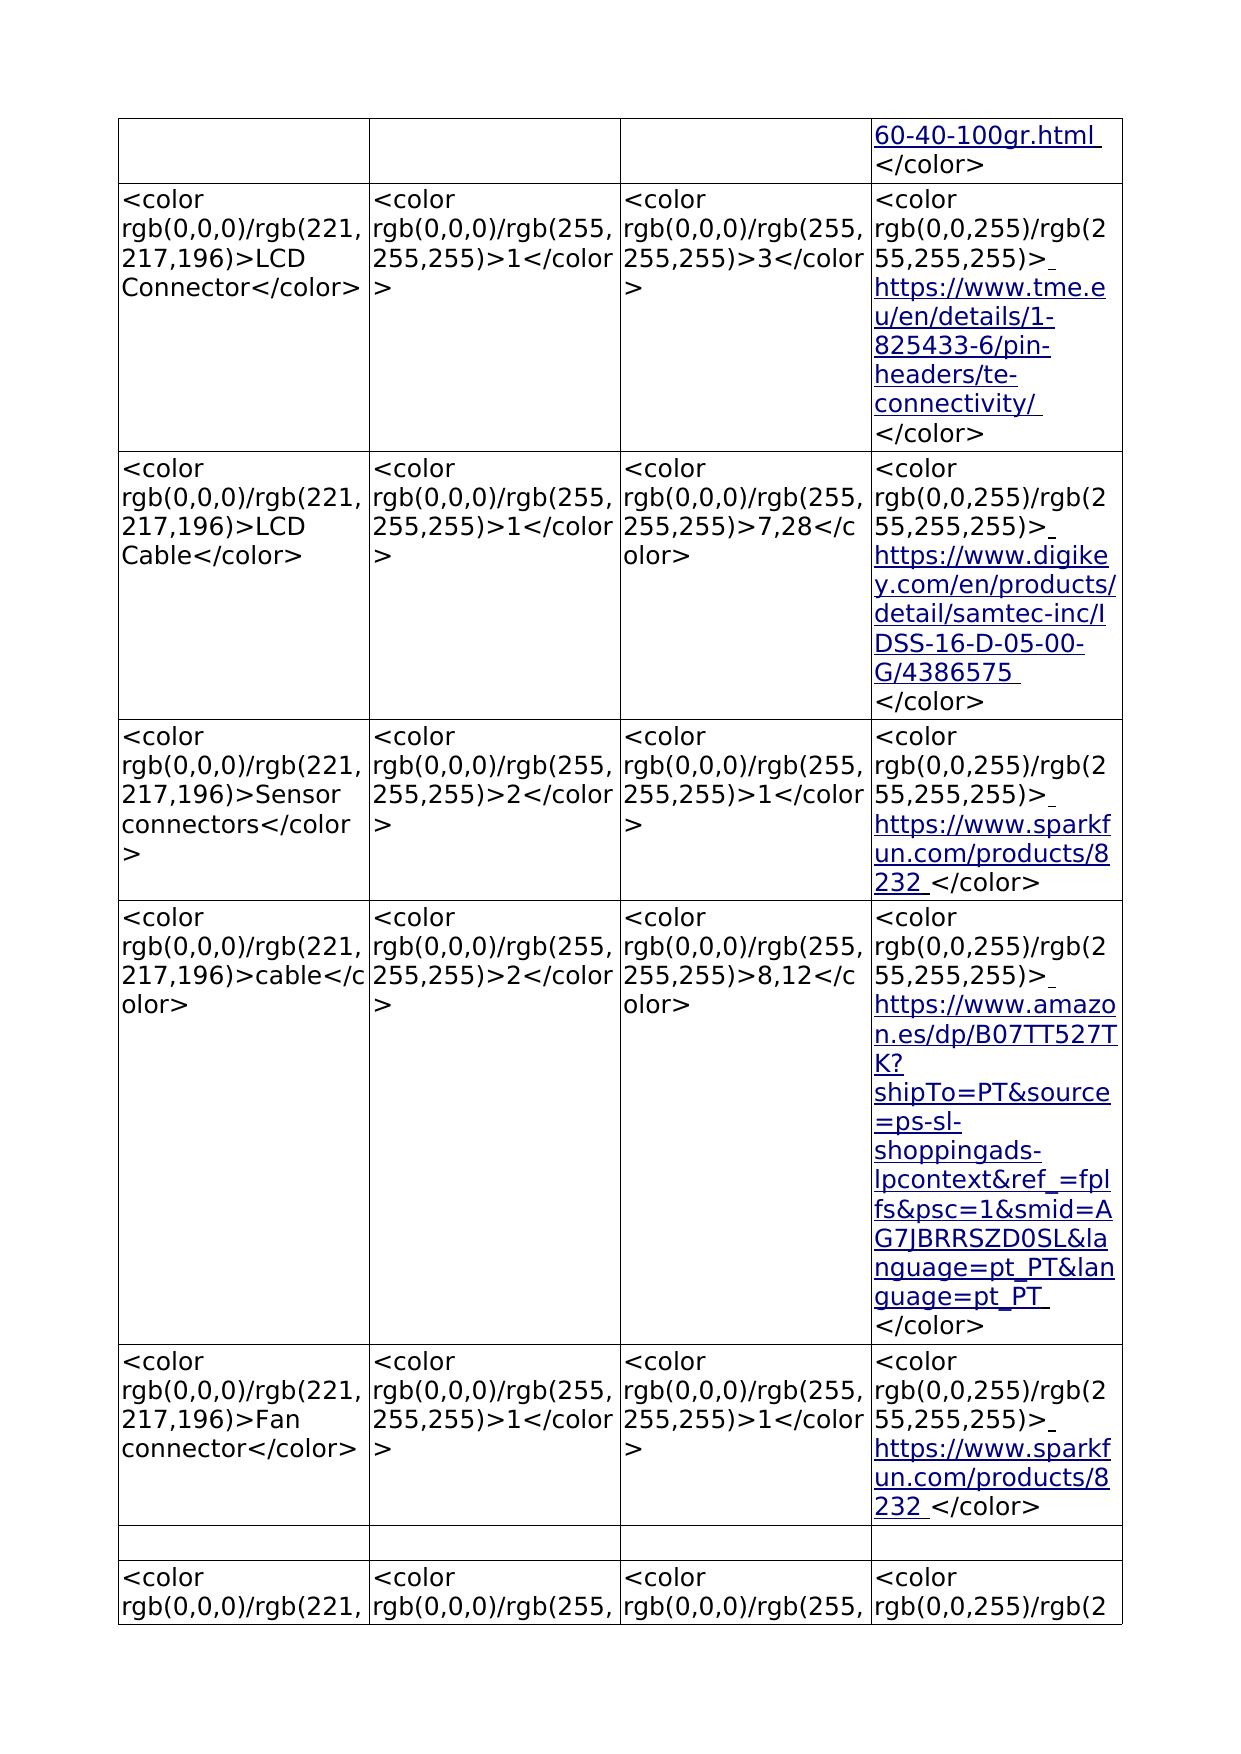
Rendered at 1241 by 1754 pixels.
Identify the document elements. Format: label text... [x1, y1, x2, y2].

table_cell <color rgb(0,0,0)/rgb(221,217,196)>LCD Connector</color> [119, 184, 369, 451]
table_cell [370, 119, 620, 182]
table_cell <color rgb(0,0,0)/rgb(255,255,255)>7,28</color> [621, 452, 871, 719]
table_cell <color rgb(0,0,0)/rgb(255,255,255)>1</color> [621, 1345, 871, 1524]
table_cell <color rgb(0,0,0)/rgb(255, [370, 1561, 620, 1624]
table_cell <color rgb(0,0,0)/rgb(221, [119, 1561, 369, 1624]
table_cell <color rgb(0,0,0)/rgb(255,255,255)>1</color> [370, 1345, 620, 1524]
table_cell [621, 1526, 871, 1560]
table_cell [872, 1526, 1122, 1560]
table_cell <color rgb(0,0,0)/rgb(221,217,196)>Sensor connectors</color> [119, 720, 369, 900]
table_cell <color rgb(0,0,0)/rgb(255,255,255)>2</color> [370, 720, 620, 900]
table_cell <color rgb(0,0,0)/rgb(221,217,196)>cable</color> [119, 901, 369, 1344]
table_cell [621, 119, 871, 182]
table_cell <color rgb(0,0,255)/rgb(255,255,255)> https://www.amazon.es/dp/B07TT527TK?shipTo=PT&source=ps-sl-shoppingads-lpcontext&ref_=fplfs&psc=1&smid=AG7JBRRSZD0SL&language=pt_PT&language=pt_PT </color> [872, 901, 1122, 1344]
table_cell <color rgb(0,0,255)/rgb(255,255,255)> https://www.tme.eu/en/details/1-825433-6/pin-headers/te-connectivity/ </color> [872, 184, 1122, 451]
table_cell <color rgb(0,0,0)/rgb(255,255,255)>1</color> [621, 720, 871, 900]
table_cell 60-40-100gr.html </color> [872, 119, 1122, 182]
table_cell <color rgb(0,0,0)/rgb(221,217,196)>Fan connector</color> [119, 1345, 369, 1524]
table_cell <color rgb(0,0,0)/rgb(255,255,255)>2</color> [370, 901, 620, 1344]
table_cell <color rgb(0,0,0)/rgb(255, [621, 1561, 871, 1624]
table_cell <color rgb(0,0,255)/rgb(255,255,255)> https://www.sparkfun.com/products/8232 </color> [872, 1345, 1122, 1524]
table_cell <color rgb(0,0,0)/rgb(255,255,255)>1</color> [370, 184, 620, 451]
table_cell <color rgb(0,0,0)/rgb(255,255,255)>8,12</color> [621, 901, 871, 1344]
table_cell <color rgb(0,0,255)/rgb(255,255,255)> https://www.sparkfun.com/products/8232 </color> [872, 720, 1122, 900]
table_cell <color rgb(0,0,0)/rgb(255,255,255)>1</color> [370, 452, 620, 719]
table_cell <color rgb(0,0,255)/rgb(2 [872, 1561, 1122, 1624]
table_cell [119, 119, 369, 182]
table_cell [119, 1526, 369, 1560]
table_cell [370, 1526, 620, 1560]
table_cell <color rgb(0,0,0)/rgb(255,255,255)>3</color> [621, 184, 871, 451]
table_cell <color rgb(0,0,255)/rgb(255,255,255)> https://www.digikey.com/en/products/detail/samtec-inc/IDSS-16-D-05-00-G/4386575 </color> [872, 452, 1122, 719]
table_cell <color rgb(0,0,0)/rgb(221,217,196)>LCD Cable</color> [119, 452, 369, 719]
